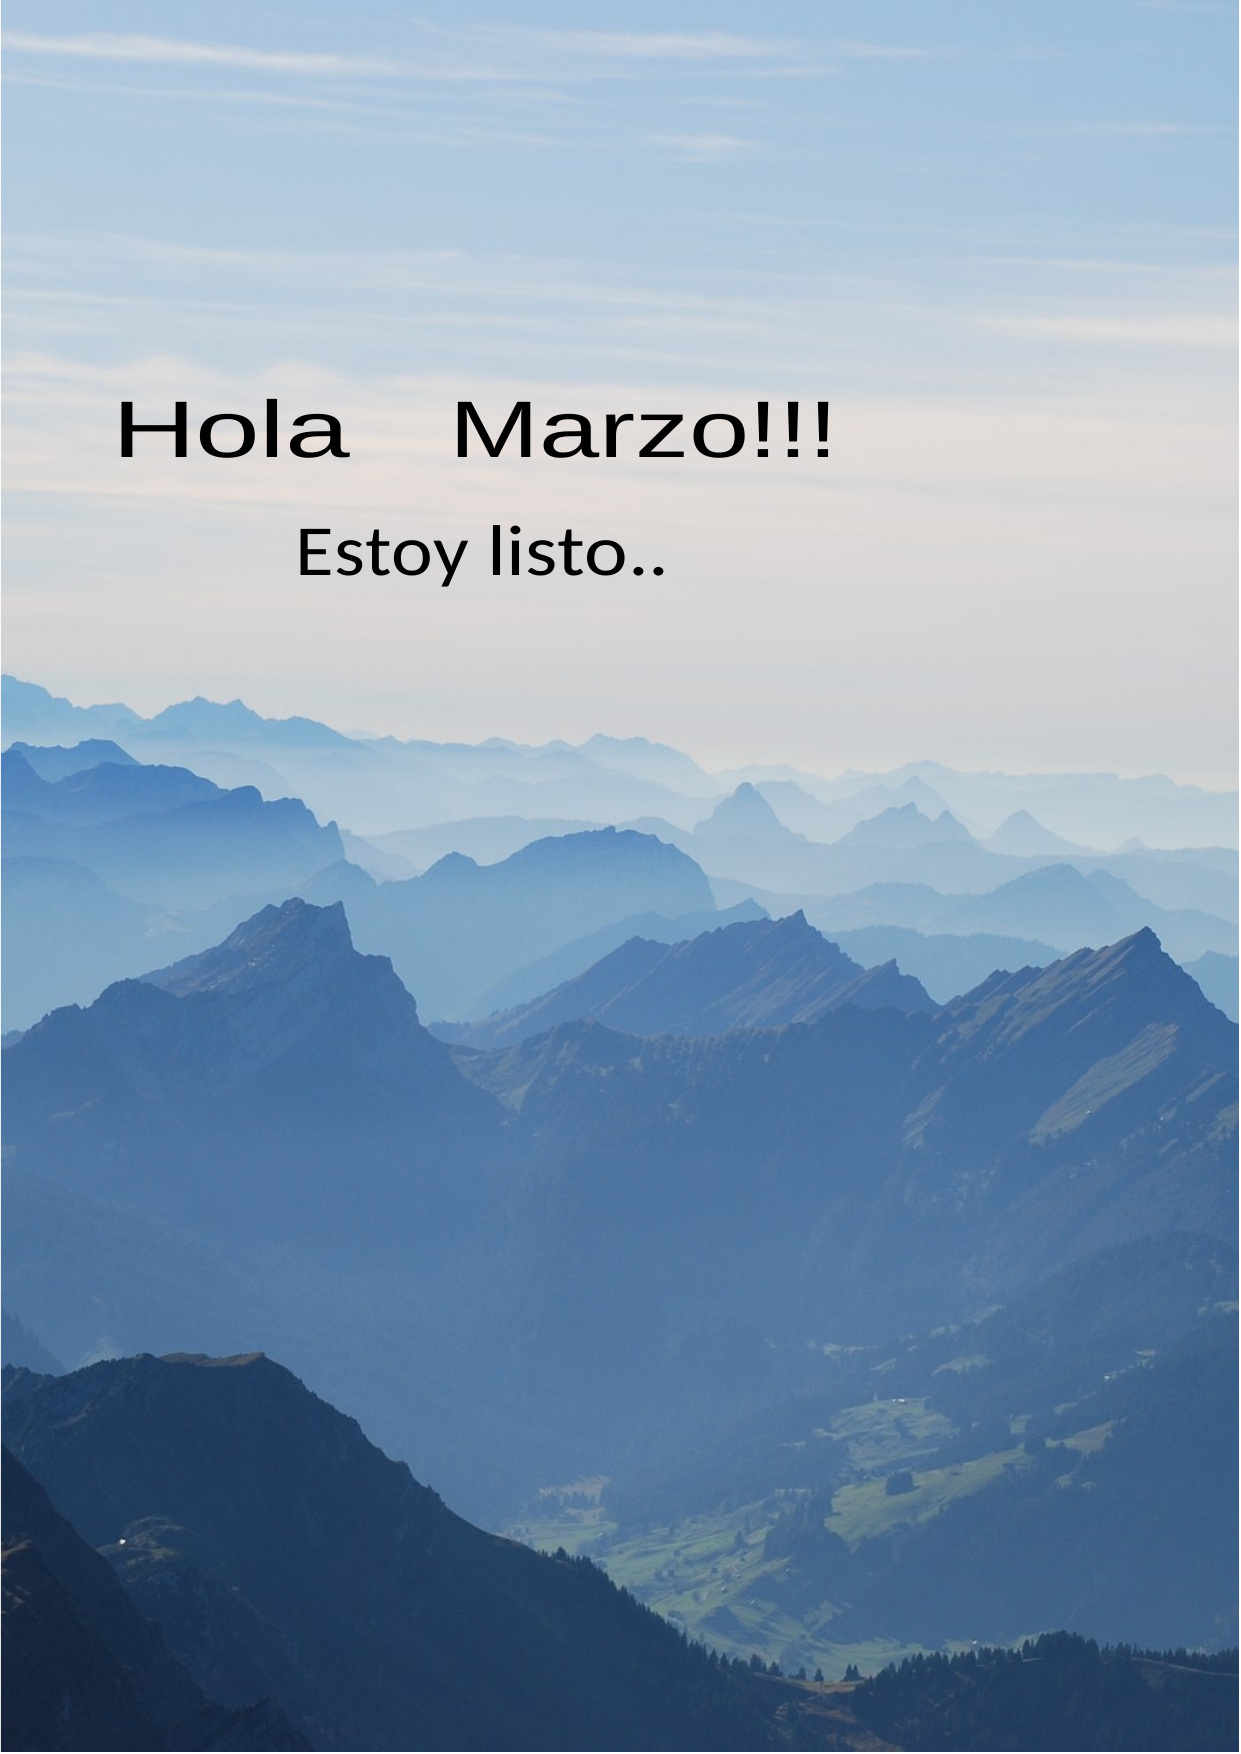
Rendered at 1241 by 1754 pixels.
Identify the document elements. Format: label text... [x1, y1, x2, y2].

text Estoy listo.. [296, 506, 1065, 593]
picture [0, 0, 1239, 1752]
title Hola Marzo!!! [112, 382, 1065, 474]
